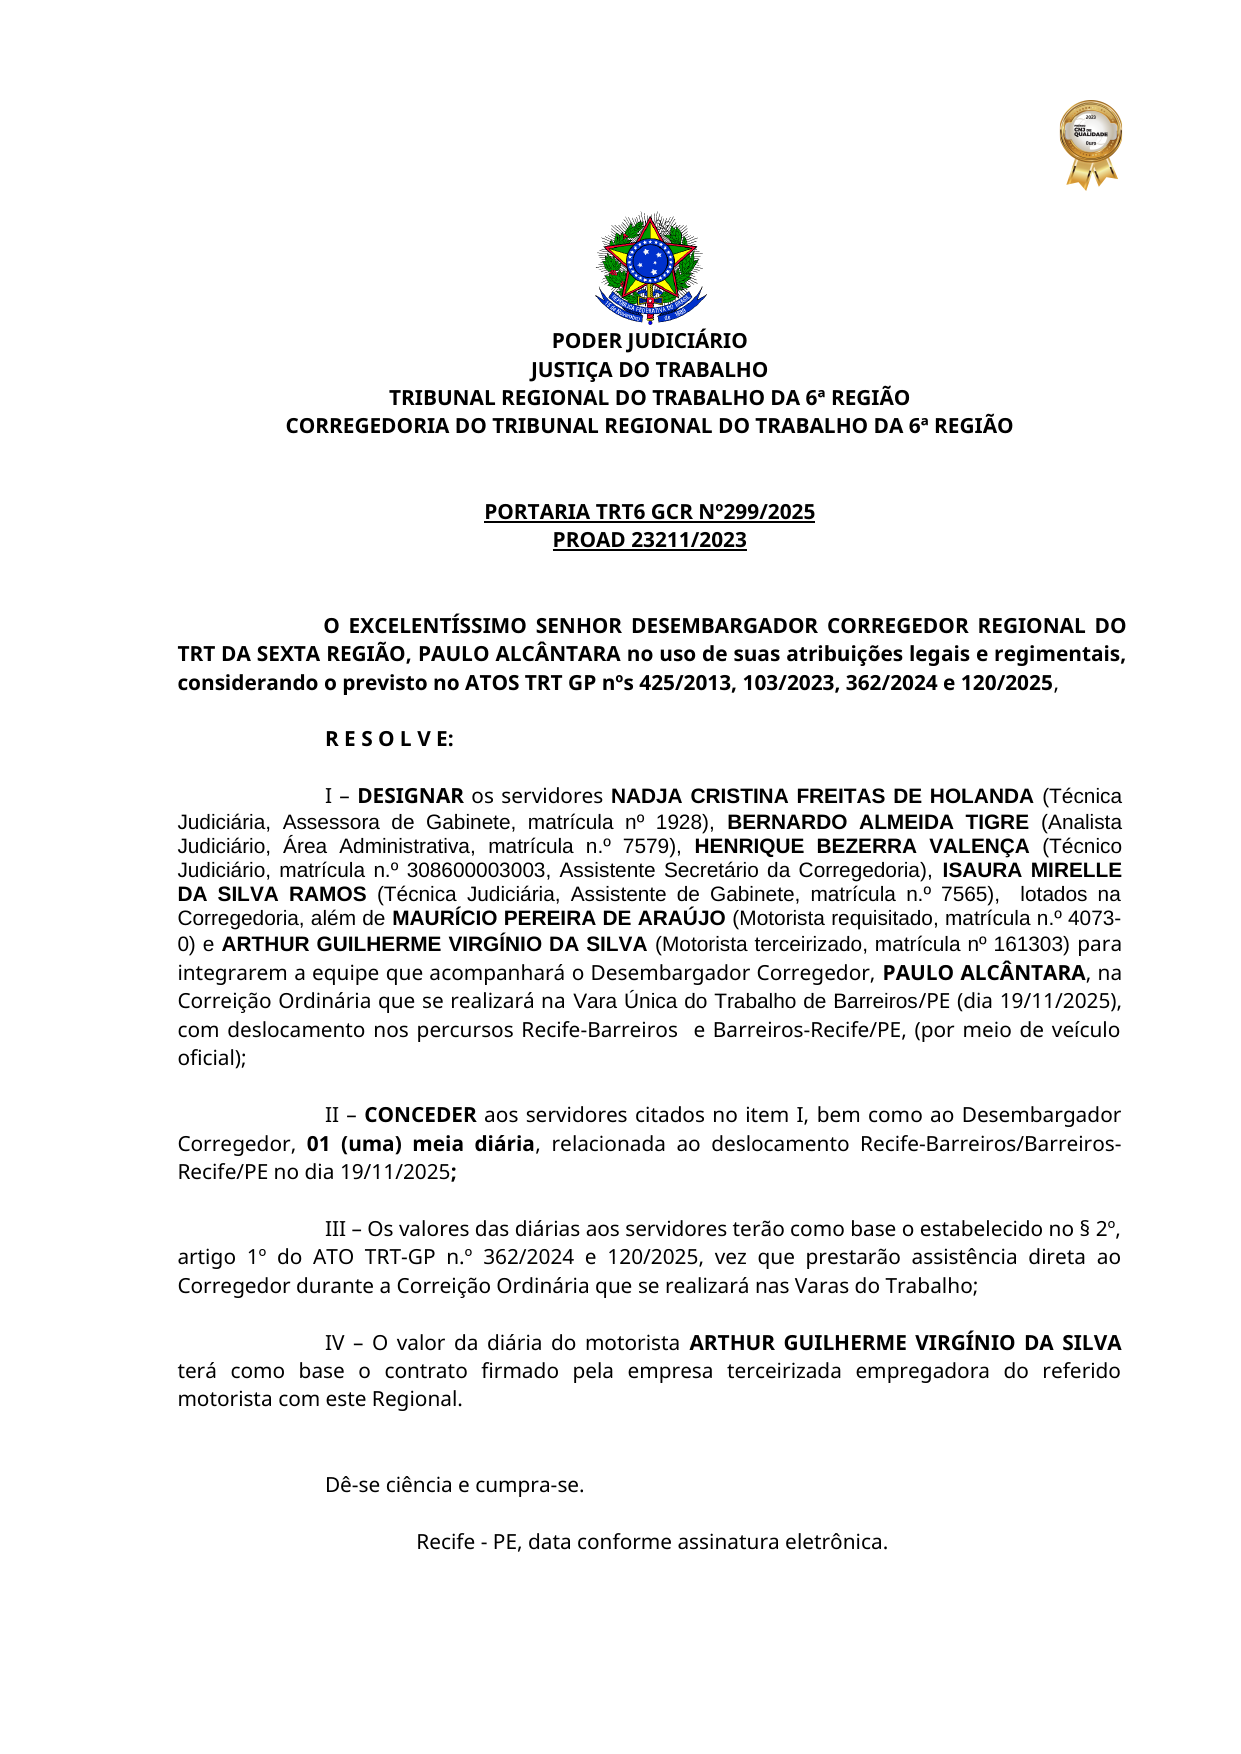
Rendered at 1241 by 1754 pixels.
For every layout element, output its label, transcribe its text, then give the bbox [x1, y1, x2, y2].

text IV – O valor da diária do motorista ARTHUR GUILHERME VIRGÍNIO DA SILVA terá como base o contrato firmado pela empresa terceirizada empregadora do referido motorista com este Regional. [177, 1328, 1122, 1413]
text II – CONCEDER aos servidores citados no item I, bem como ao Desembargador Corregedor, 01 (uma) meia diária, relacionada ao deslocamento Recife-Barreiros/Barreiros-Recife/PE no dia 19/11/2025; [177, 1100, 1122, 1186]
text Recife - PE, data conforme assinatura eletrônica. [177, 1527, 1122, 1555]
text III – Os valores das diárias aos servidores terão como base o estabelecido no § 2º, artigo 1º do ATO TRT-GP n.º 362/2024 e 120/2025, vez que prestarão assistência direta ao Corregedor durante a Correição Ordinária que se realizará nas Varas do Trabalho; [177, 1214, 1122, 1299]
text O EXCELENTÍSSIMO SENHOR DESEMBARGADOR CORREGEDOR REGIONAL DO TRT DA SEXTA REGIÃO, PAULO ALCÂNTARA no uso de suas atribuições legais e regimentais, considerando o previsto no ATOS TRT GP nºs 425/2013, 103/2023, 362/2024 e 120/2025, [177, 611, 1127, 696]
text JUSTIÇA DO TRABALHO [177, 355, 1122, 383]
text Dê-se ciência e cumpra-se. [177, 1470, 1122, 1498]
text I – DESIGNAR os servidores NADJA CRISTINA FREITAS DE HOLANDA (Técnica Judiciária, Assessora de Gabinete, matrícula nº 1928), BERNARDO ALMEIDA TIGRE (Analista Judiciário, Área Administrativa, matrícula n.º 7579), HENRIQUE BEZERRA VALENÇA (Técnico Judiciário, matrícula n.º 308600003003, Assistente Secretário da Corregedoria), ISAURA MIRELLE DA SILVA RAMOS (Técnica Judiciária, Assistente de Gabinete, matrícula n.º 7565), lotados na Corregedoria, além de MAURÍCIO PEREIRA DE ARAÚJO (Motorista requisitado, matrícula n.º 4073-0) e ARTHUR GUILHERME VIRGÍNIO DA SILVA (Motorista terceirizado, matrícula nº 161303) para integrarem a equipe que acompanhará o Desembargador Corregedor, PAULO ALCÂNTARA, na Correição Ordinária que se realizará na Vara Única do Trabalho de Barreiros/PE (dia 19/11/2025), com deslocamento nos percursos Recife-Barreiros e Barreiros-Recife/PE, (por meio de veículo oficial); [177, 781, 1122, 1072]
text R E S O L V E: [177, 724, 1122, 753]
text CORREGEDORIA DO TRIBUNAL REGIONAL DO TRABALHO DA 6ª REGIÃO [177, 412, 1122, 440]
text PROAD 23211/2023 [177, 525, 1122, 554]
text PORTARIA TRT6 GCR Nº299/2025 [177, 497, 1122, 525]
picture [589, 208, 710, 327]
picture [1059, 100, 1123, 191]
text TRIBUNAL REGIONAL DO TRABALHO DA 6ª REGIÃO [177, 383, 1122, 412]
text PODER JUDICIÁRIO [177, 326, 1122, 355]
